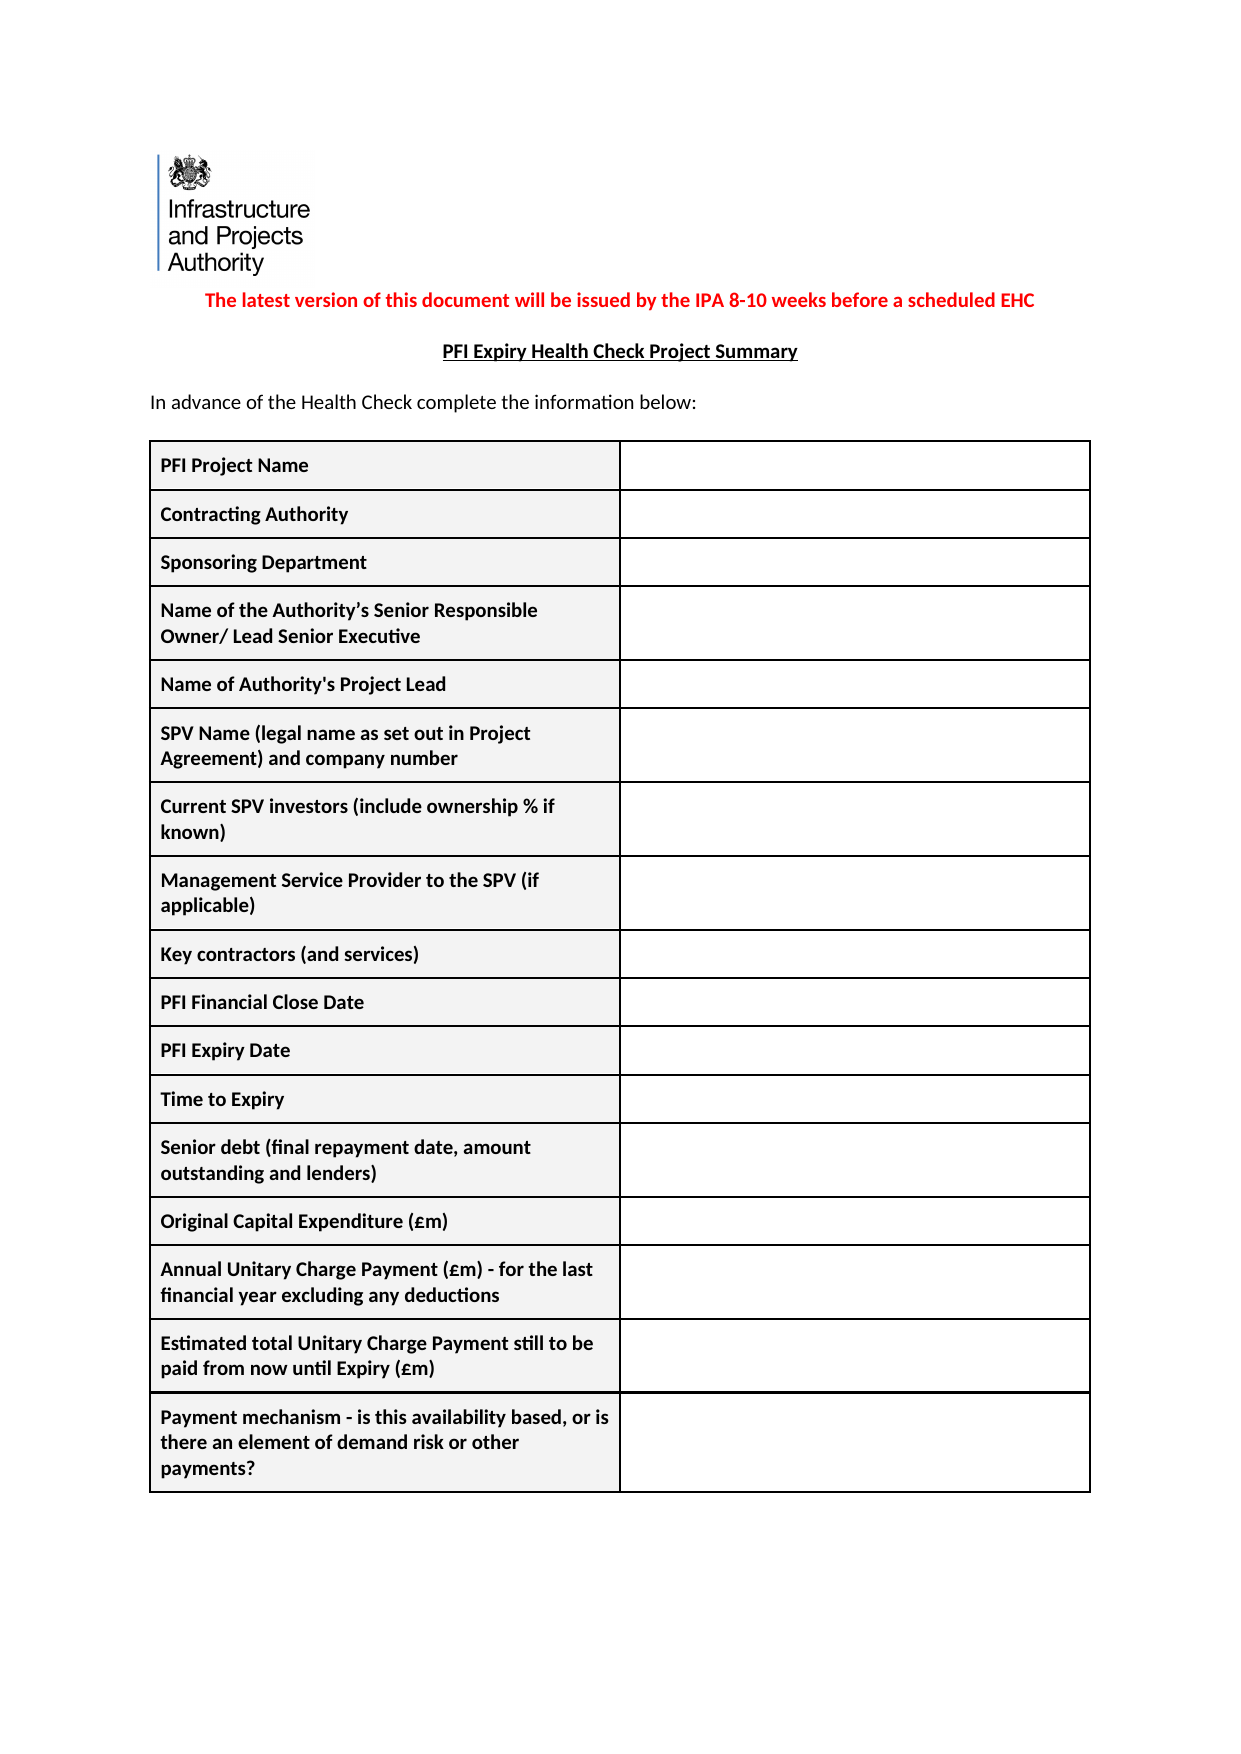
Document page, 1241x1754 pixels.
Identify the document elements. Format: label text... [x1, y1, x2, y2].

table_cell [621, 857, 1089, 928]
table_cell SPV Name (legal name as set out in Project Agreement) and company number [151, 709, 619, 781]
table_cell [621, 661, 1089, 707]
table_cell [621, 539, 1089, 585]
table_cell Contracting Authority [151, 491, 619, 537]
table_cell [621, 709, 1089, 781]
table_cell [621, 1320, 1089, 1391]
table_cell Sponsoring Department [151, 539, 619, 585]
table_cell Time to Expiry [151, 1076, 619, 1122]
table_cell [621, 491, 1089, 537]
table_cell PFI Expiry Date [151, 1027, 619, 1073]
table_cell [621, 783, 1089, 855]
table_cell Annual Unitary Charge Payment (£m) - for the last financial year excluding any deductions [151, 1246, 619, 1318]
table_cell Name of Authority's Project Lead [151, 661, 619, 707]
table_cell [621, 1124, 1089, 1196]
text In advance of the Health Check complete the information below: [150, 389, 1090, 415]
table_cell Key contractors (and services) [151, 931, 619, 977]
table_cell [621, 979, 1089, 1025]
table_header PFI Project Name [151, 442, 619, 488]
table_cell [621, 1198, 1089, 1244]
table_cell Name of the Authority’s Senior Responsible Owner/ Lead Senior Executive [151, 587, 619, 659]
table_cell [621, 1076, 1089, 1122]
table_cell [621, 1027, 1089, 1073]
table_cell Original Capital Expenditure (£m) [151, 1198, 619, 1244]
text The latest version of this document will be issued by the IPA 8-10 weeks before a scheduled EHC [150, 288, 1090, 313]
table_cell Estimated total Unitary Charge Payment still to be paid from now until Expiry (£m) [151, 1320, 619, 1391]
text PFI Expiry Health Check Project Summary [150, 338, 1090, 364]
table_cell [621, 587, 1089, 659]
table_header [621, 442, 1089, 488]
table_cell Payment mechanism - is this availability based, or is there an element of demand risk or other payments? [151, 1394, 619, 1491]
table_cell [621, 931, 1089, 977]
table_cell Management Service Provider to the SPV (if applicable) [151, 857, 619, 928]
table_cell PFI Financial Close Date [151, 979, 619, 1025]
table_cell [621, 1246, 1089, 1318]
table_cell [621, 1394, 1089, 1491]
table_cell Current SPV investors (include ownership % if known) [151, 783, 619, 855]
table_cell Senior debt (final repayment date, amount outstanding and lenders) [151, 1124, 619, 1196]
